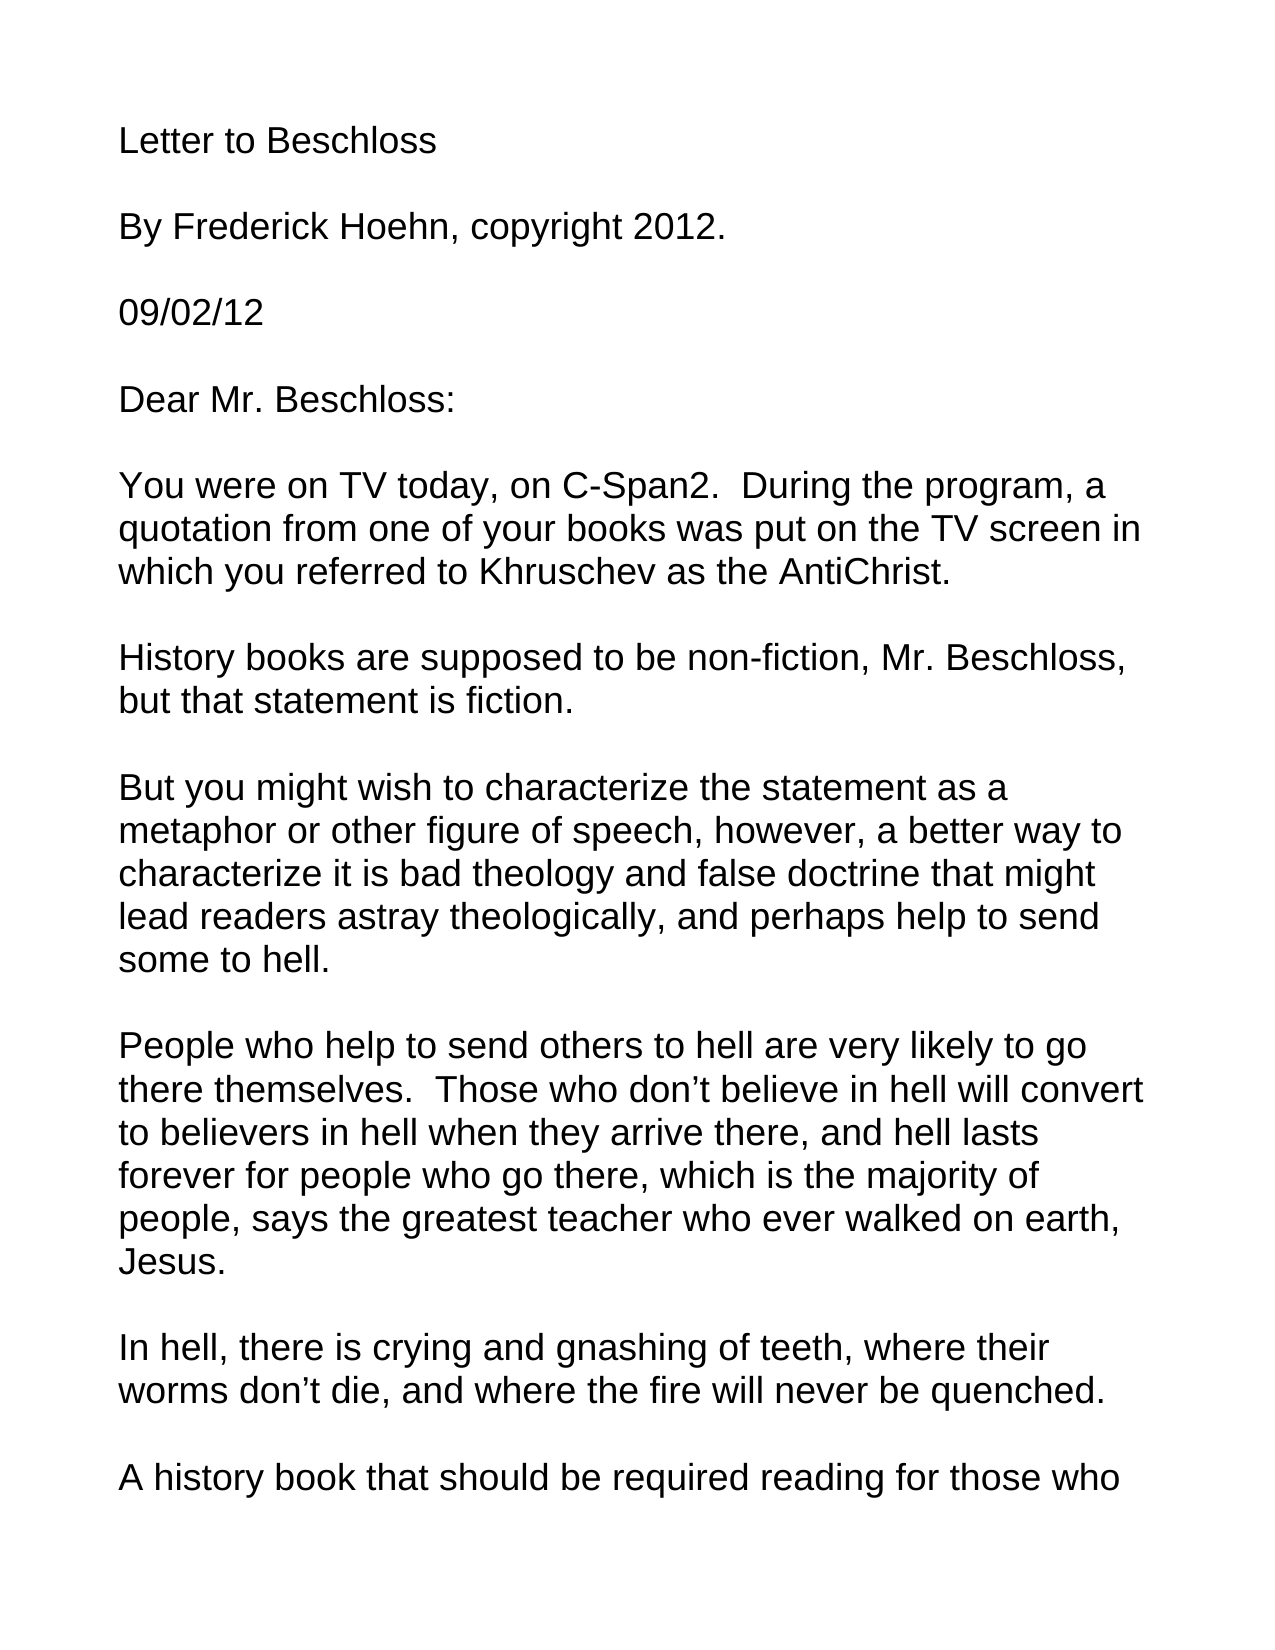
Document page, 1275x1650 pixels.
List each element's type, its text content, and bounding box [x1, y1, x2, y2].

text In hell, there is crying and gnashing of teeth, where their worms don’t die, and where the fire will never be quenched. [118, 1326, 1157, 1412]
text By Frederick Hoehn, copyright 2012. [118, 204, 1157, 247]
text 09/02/12 [118, 291, 1157, 334]
text A history book that should be required reading for those who [118, 1455, 1157, 1498]
text Dear Mr. Beschloss: [118, 377, 1157, 420]
text History books are supposed to be non-fiction, Mr. Beschloss, but that statement is fiction. [118, 636, 1157, 722]
text People who help to send others to hell are very likely to go there themselves. Those who don’t believe in hell will convert to believers in hell when they arrive there, and hell lasts forever for people who go there, which is the majority of people, says the greatest teacher who ever walked on earth, Jesus. [118, 1024, 1157, 1282]
text You were on TV today, on C-Span2. During the program, a quotation from one of your books was put on the TV screen in which you referred to Khruschev as the AntiChrist. [118, 463, 1157, 592]
text Letter to Beschloss [118, 118, 1157, 161]
text But you might wish to characterize the statement as a metaphor or other figure of speech, however, a better way to characterize it is bad theology and false doctrine that might lead readers astray theologically, and perhaps help to send some to hell. [118, 765, 1157, 981]
